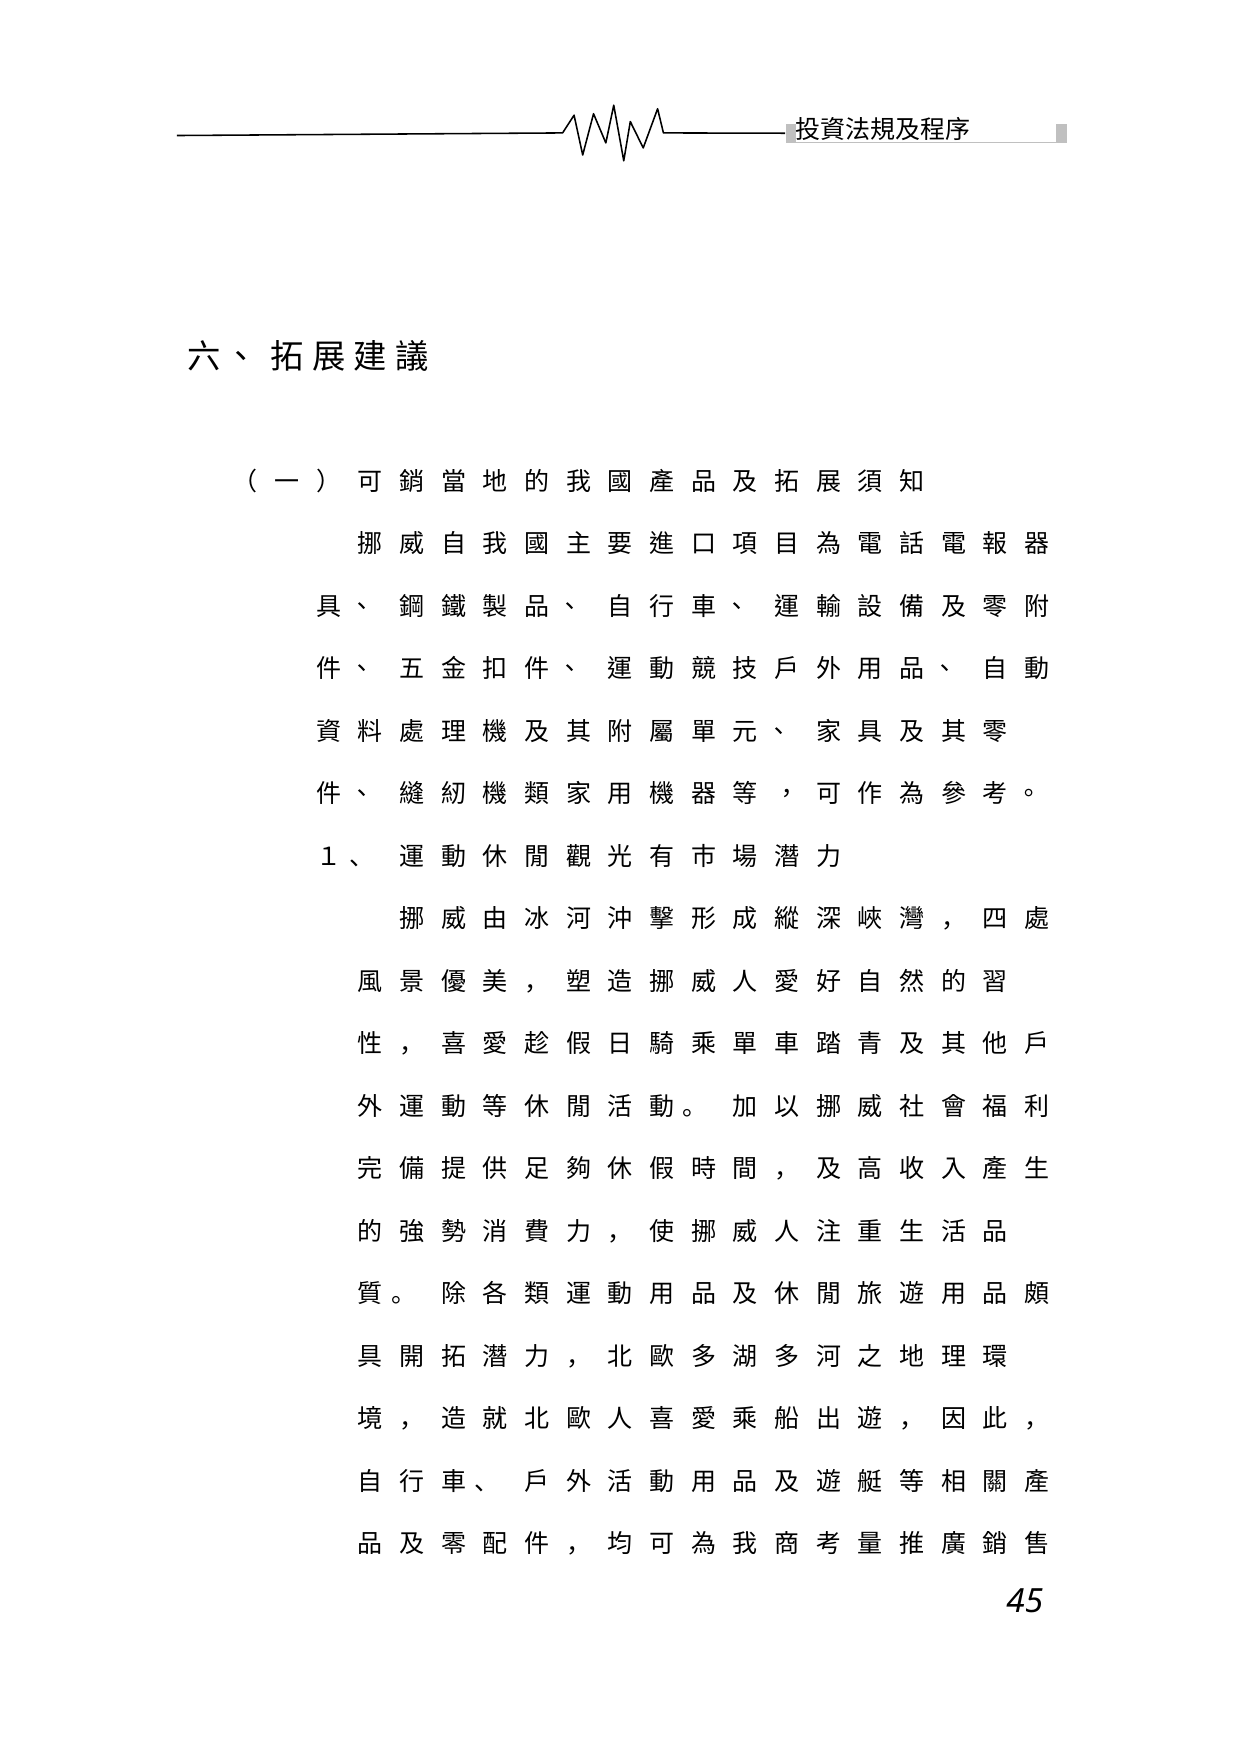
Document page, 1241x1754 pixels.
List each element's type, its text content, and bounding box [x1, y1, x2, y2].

text 挪威由冰河沖擊形成縱深峽灣，四處風景優美，塑造挪威人愛好自然的習性，喜愛趁假日騎乘單車踏青及其他戶外運動等休閒活動。加以挪威社會福利完備提供足夠休假時間，及高收入產生的強勢消費力，使挪威人注重生活品質。除各類運動用品及休閒旅遊用品頗具開拓潛力，北歐多湖多河之地理環境，造就北歐人喜愛乘船出遊，因此，自行車、戶外活動用品及遊艇等相關產品及零配件，均可為我商考量推廣銷售 [330, 875, 1058, 1563]
text 六、拓展建議 [183, 313, 1058, 375]
text 挪威自我國主要進口項目為電話電報器具、鋼鐵製品、自行車、運輸設備及零附件、五金扣件、運動競技戶外用品、自動資料處理機及其附屬單元、家具及其零件、縫紉機類家用機器等，可作為參考。 [281, 500, 1058, 813]
text （一）可銷當地的我國產品及拓展須知 [207, 438, 1058, 500]
text １、運動休閒觀光有市場潛力 [281, 813, 1058, 875]
